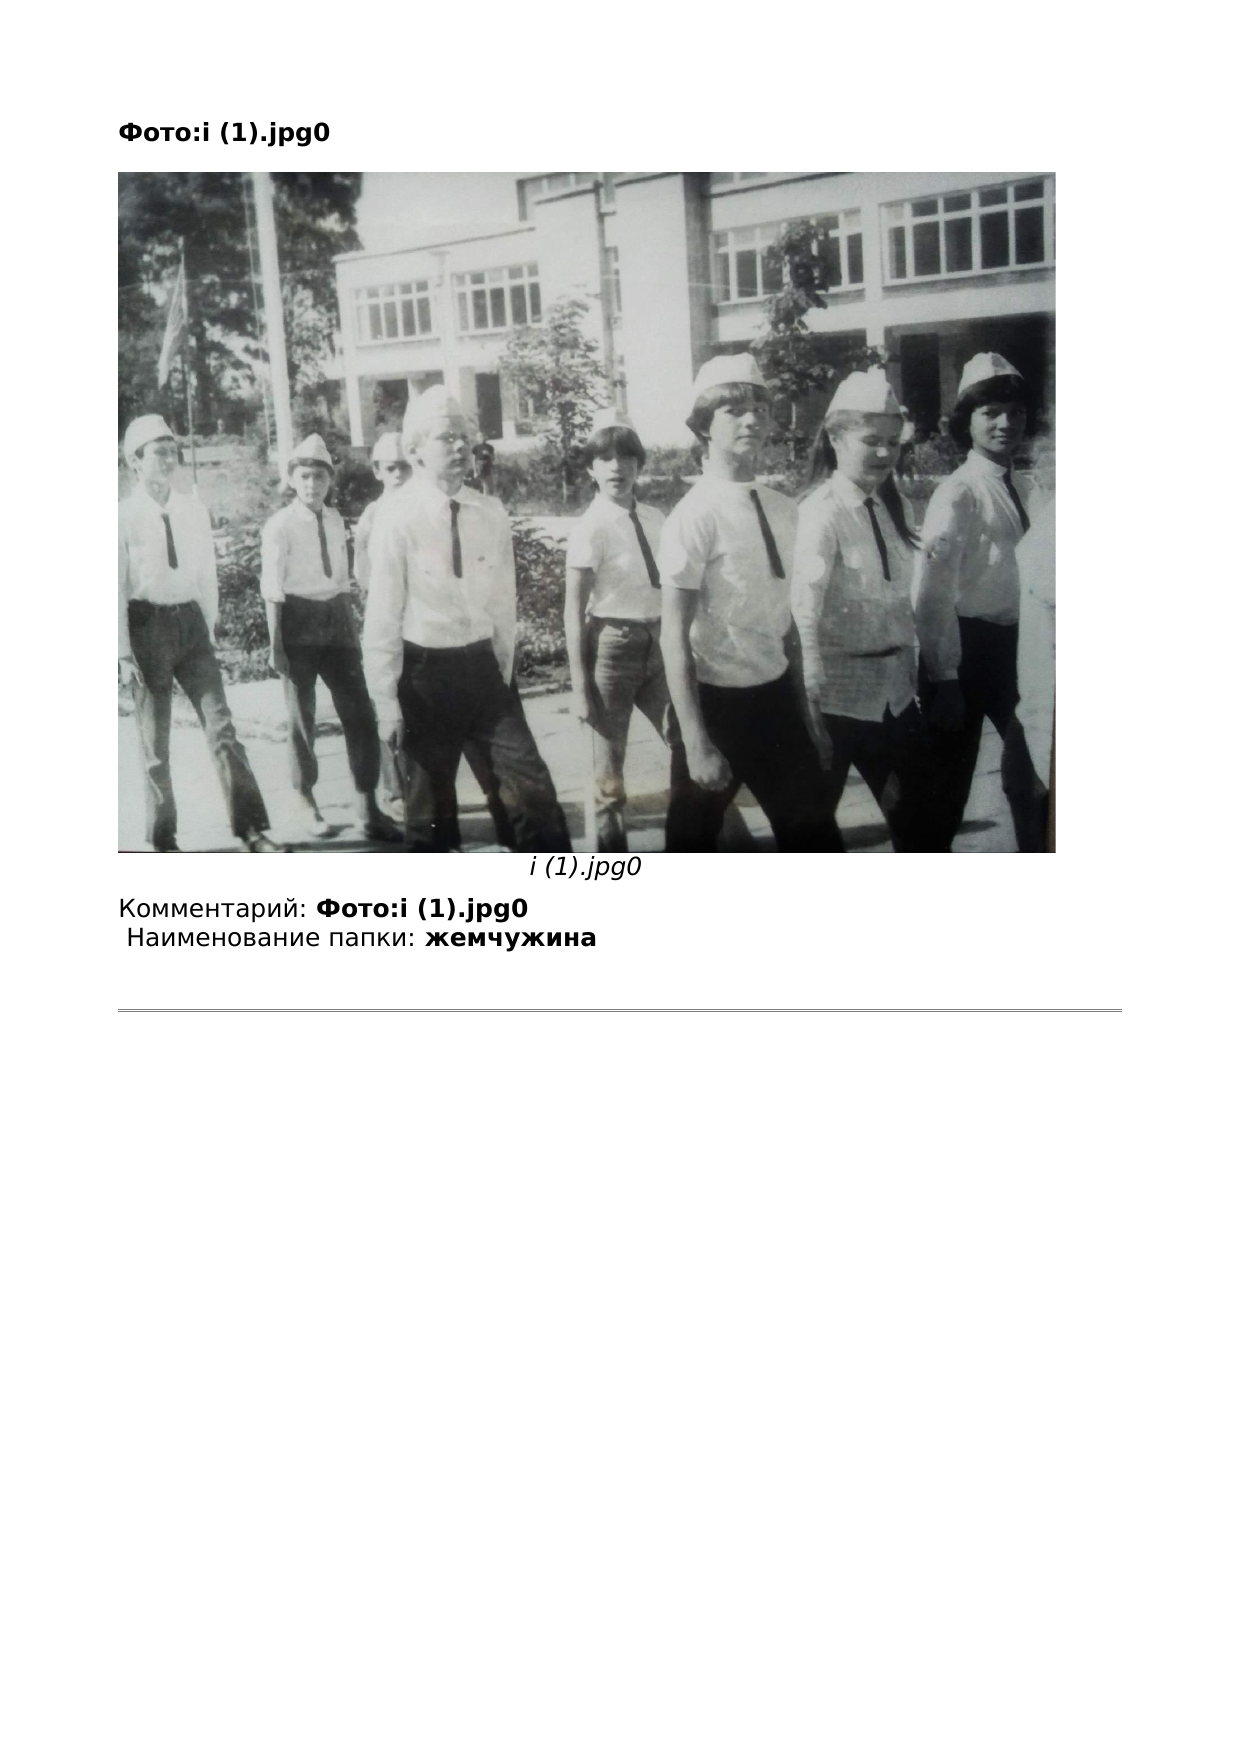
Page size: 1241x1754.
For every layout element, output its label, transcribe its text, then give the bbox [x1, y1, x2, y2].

text i (1).jpg0 [118, 853, 1056, 882]
subtitle Фото:i (1).jpg0 [118, 118, 1122, 147]
text Комментарий: Фото:i (1).jpg0 Наименование папки: жемчужина [118, 894, 1122, 982]
picture [118, 172, 1056, 853]
